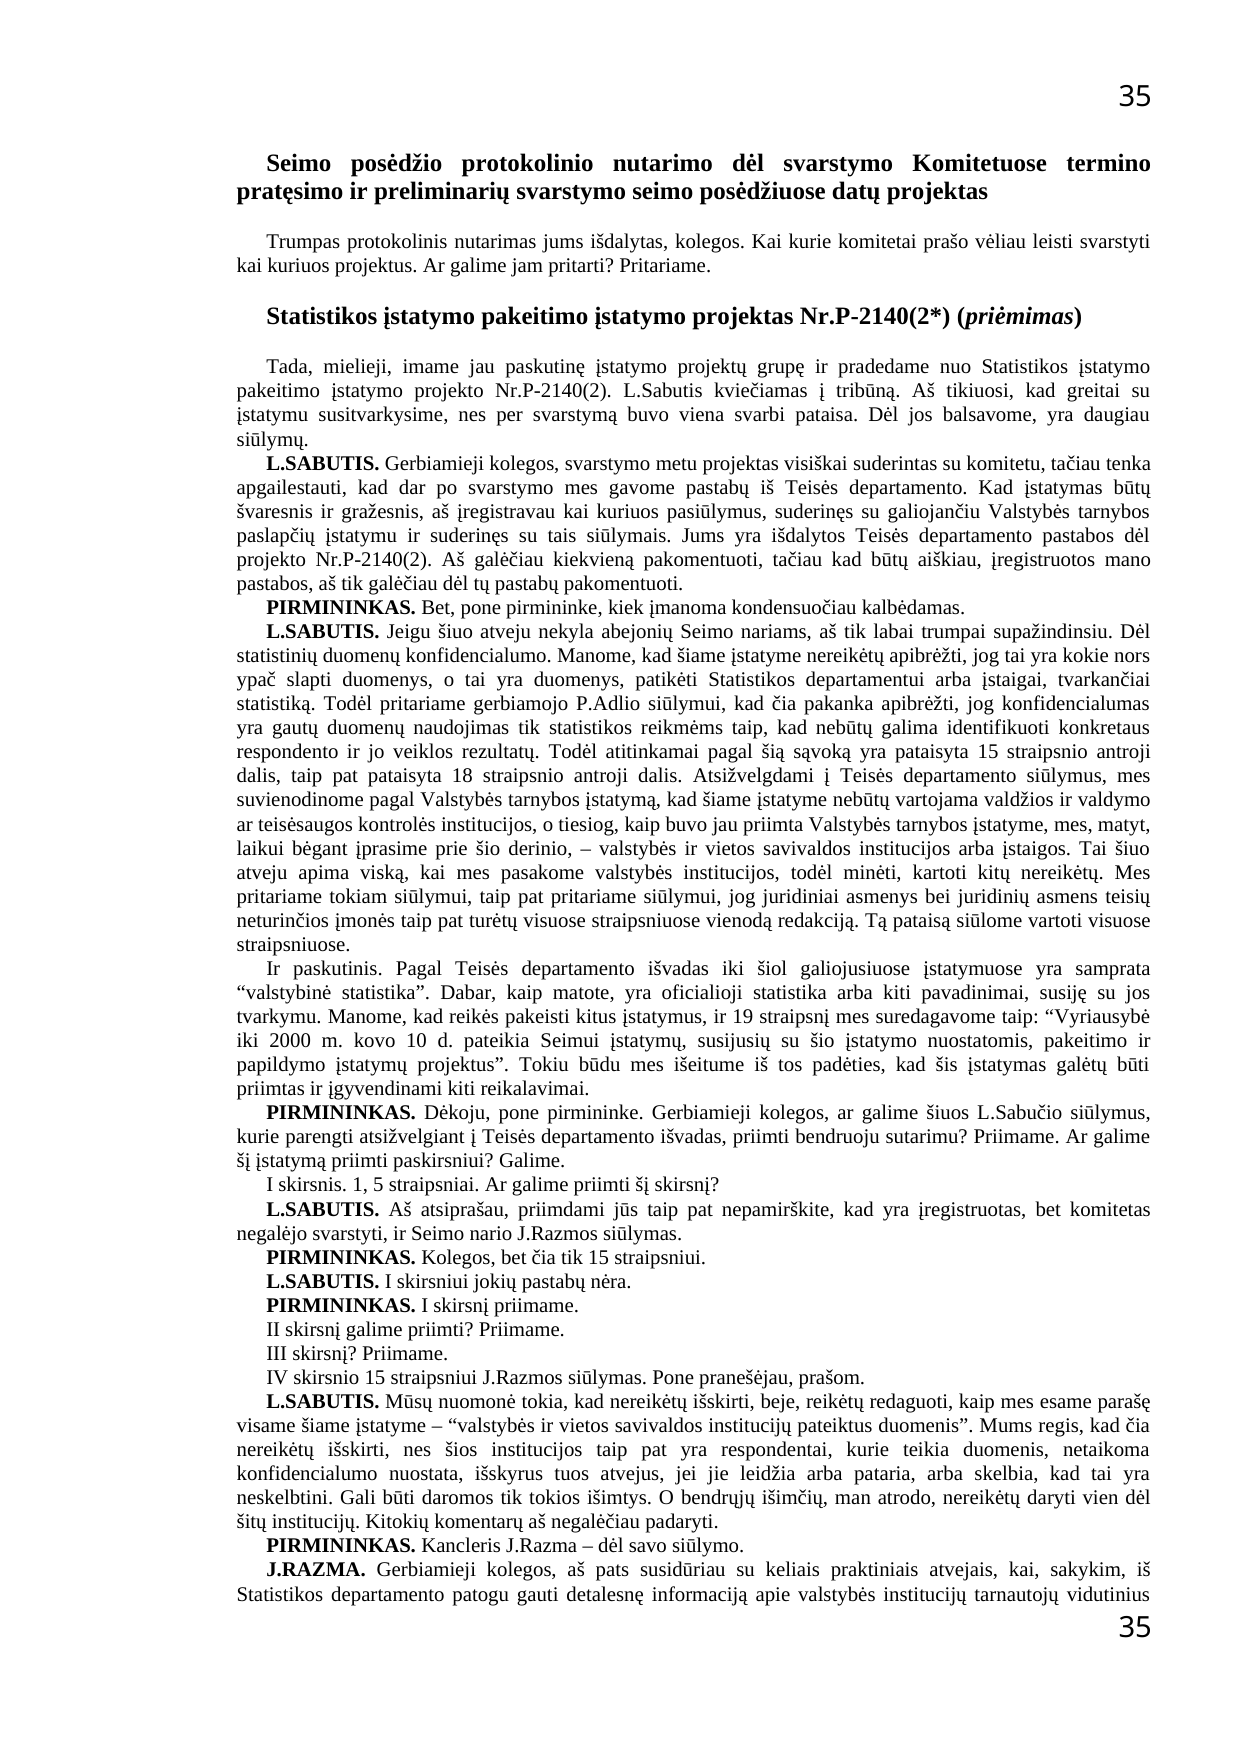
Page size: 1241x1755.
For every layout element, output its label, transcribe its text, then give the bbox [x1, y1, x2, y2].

text L.SABUTIS. Mūsų nuomonė tokia, kad nereikėtų išskirti, beje, reikėtų redaguoti, kaip mes esame parašę visame šiame įstatyme – “valstybės ir vietos savivaldos institucijų pateiktus duomenis”. Mums regis, kad čia nereikėtų išskirti, nes šios institucijos taip pat yra respondentai, kurie teikia duomenis, netaikoma konfidencialumo nuostata, išskyrus tuos atvejus, jei jie leidžia arba pataria, arba skelbia, kad tai yra neskelbtini. Gali būti daromos tik tokios išimtys. O bendrųjų išimčių, man atrodo, nereikėtų daryti vien dėl šitų institucijų. Kitokių komentarų aš negalėčiau padaryti. [236, 1389, 1152, 1533]
text III skirsnį? Priimame. [236, 1341, 1152, 1365]
text PIRMININKAS. Kolegos, bet čia tik 15 straipsniui. [236, 1244, 1152, 1269]
text L.SABUTIS. I skirsniui jokių pastabų nėra. [236, 1269, 1152, 1293]
text I skirsnis. 1, 5 straipsniai. Ar galime priimti šį skirsnį? [236, 1172, 1152, 1196]
text Trumpas protokolinis nutarimas jums išdalytas, kolegos. Kai kurie komitetai prašo vėliau leisti svarstyti kai kuriuos projektus. Ar galime jam pritarti? Pritariame. [236, 229, 1152, 277]
text J.RAZMA. Gerbiamieji kolegos, aš pats susidūriau su keliais praktiniais atvejais, kai, sakykim, iš Statistikos departamento patogu gauti detalesnę informaciją apie valstybės institucijų tarnautojų vidutinius [236, 1557, 1152, 1606]
text PIRMININKAS. Dėkoju, pone pirmininke. Gerbiamieji kolegos, ar galime šiuos L.Sabučio siūlymus, kurie parengti atsižvelgiant į Teisės departamento išvadas, priimti bendruoju sutarimu? Priimame. Ar galime šį įstatymą priimti paskirsniui? Galime. [236, 1100, 1152, 1172]
text PIRMININKAS. Bet, pone pirmininke, kiek įmanoma kondensuočiau kalbėdamas. [236, 595, 1152, 619]
text L.SABUTIS. Gerbiamieji kolegos, svarstymo metu projektas visiškai suderintas su komitetu, tačiau tenka apgailestauti, kad dar po svarstymo mes gavome pastabų iš Teisės departamento. Kad įstatymas būtų švaresnis ir gražesnis, aš įregistravau kai kuriuos pasiūlymus, suderinęs su galiojančiu Valstybės tarnybos paslapčių įstatymu ir suderinęs su tais siūlymais. Jums yra išdalytos Teisės departamento pastabos dėl projekto Nr.P-2140(2). Aš galėčiau kiekvieną pakomentuoti, tačiau kad būtų aiškiau, įregistruotos mano pastabos, aš tik galėčiau dėl tų pastabų pakomentuoti. [236, 451, 1152, 595]
text II skirsnį galime priimti? Priimame. [236, 1317, 1152, 1341]
text PIRMININKAS. I skirsnį priimame. [236, 1293, 1152, 1317]
text PIRMININKAS. Kancleris J.Razma – dėl savo siūlymo. [236, 1533, 1152, 1557]
text Statistikos įstatymo pakeitimo įstatymo projektas Nr.P-2140(2*) (priėmimas) [236, 301, 1152, 330]
text L.SABUTIS. Aš atsiprašau, priimdami jūs taip pat nepamirškite, kad yra įregistruotas, bet komitetas negalėjo svarstyti, ir Seimo nario J.Razmos siūlymas. [236, 1196, 1152, 1244]
text L.SABUTIS. Jeigu šiuo atveju nekyla abejonių Seimo nariams, aš tik labai trumpai supažindinsiu. Dėl statistinių duomenų konfidencialumo. Manome, kad šiame įstatyme nereikėtų apibrėžti, jog tai yra kokie nors ypač slapti duomenys, o tai yra duomenys, patikėti Statistikos departamentui arba įstaigai, tvarkančiai statistiką. Todėl pritariame gerbiamojo P.Adlio siūlymui, kad čia pakanka apibrėžti, jog konfidencialumas yra gautų duomenų naudojimas tik statistikos reikmėms taip, kad nebūtų galima identifikuoti konkretaus respondento ir jo veiklos rezultatų. Todėl atitinkamai pagal šią sąvoką yra pataisyta 15 straipsnio antroji dalis, taip pat pataisyta 18 straipsnio antroji dalis. Atsižvelgdami į Teisės departamento siūlymus, mes suvienodinome pagal Valstybės tarnybos įstatymą, kad šiame įstatyme nebūtų vartojama valdžios ir valdymo ar teisėsaugos kontrolės institucijos, o tiesiog, kaip buvo jau priimta Valstybės tarnybos įstatyme, mes, matyt, laikui bėgant įprasime prie šio derinio, – valstybės ir vietos savivaldos institucijos arba įstaigos. Tai šiuo atveju apima viską, kai mes pasakome valstybės institucijos, todėl minėti, kartoti kitų nereikėtų. Mes pritariame tokiam siūlymui, taip pat pritariame siūlymui, jog juridiniai asmenys bei juridinių asmens teisių neturinčios įmonės taip pat turėtų visuose straipsniuose vienodą redakciją. Tą pataisą siūlome vartoti visuose straipsniuose. [236, 619, 1152, 956]
text Ir paskutinis. Pagal Teisės departamento išvadas iki šiol galiojusiuose įstatymuose yra samprata “valstybinė statistika”. Dabar, kaip matote, yra oficialioji statistika arba kiti pavadinimai, susiję su jos tvarkymu. Manome, kad reikės pakeisti kitus įstatymus, ir 19 straipsnį mes suredagavome taip: “Vyriausybė iki 2000 m. kovo 10 d. pateikia Seimui įstatymų, susijusių su šio įstatymo nuostatomis, pakeitimo ir papildymo įstatymų projektus”. Tokiu būdu mes išeitume iš tos padėties, kad šis įstatymas galėtų būti priimtas ir įgyvendinami kiti reikalavimai. [236, 956, 1152, 1100]
text IV skirsnio 15 straipsniui J.Razmos siūlymas. Pone pranešėjau, prašom. [236, 1365, 1152, 1389]
text Seimo posėdžio protokolinio nutarimo dėl svarstymo Komitetuose termino pratęsimo ir preliminarių svarstymo seimo posėdžiuose datų projektas [236, 148, 1152, 205]
text Tada, mielieji, imame jau paskutinę įstatymo projektų grupę ir pradedame nuo Statistikos įstatymo pakeitimo įstatymo projekto Nr.P-2140(2). L.Sabutis kviečiamas į tribūną. Aš tikiuosi, kad greitai su įstatymu susitvarkysime, nes per svarstymą buvo viena svarbi pataisa. Dėl jos balsavome, yra daugiau siūlymų. [236, 354, 1152, 451]
